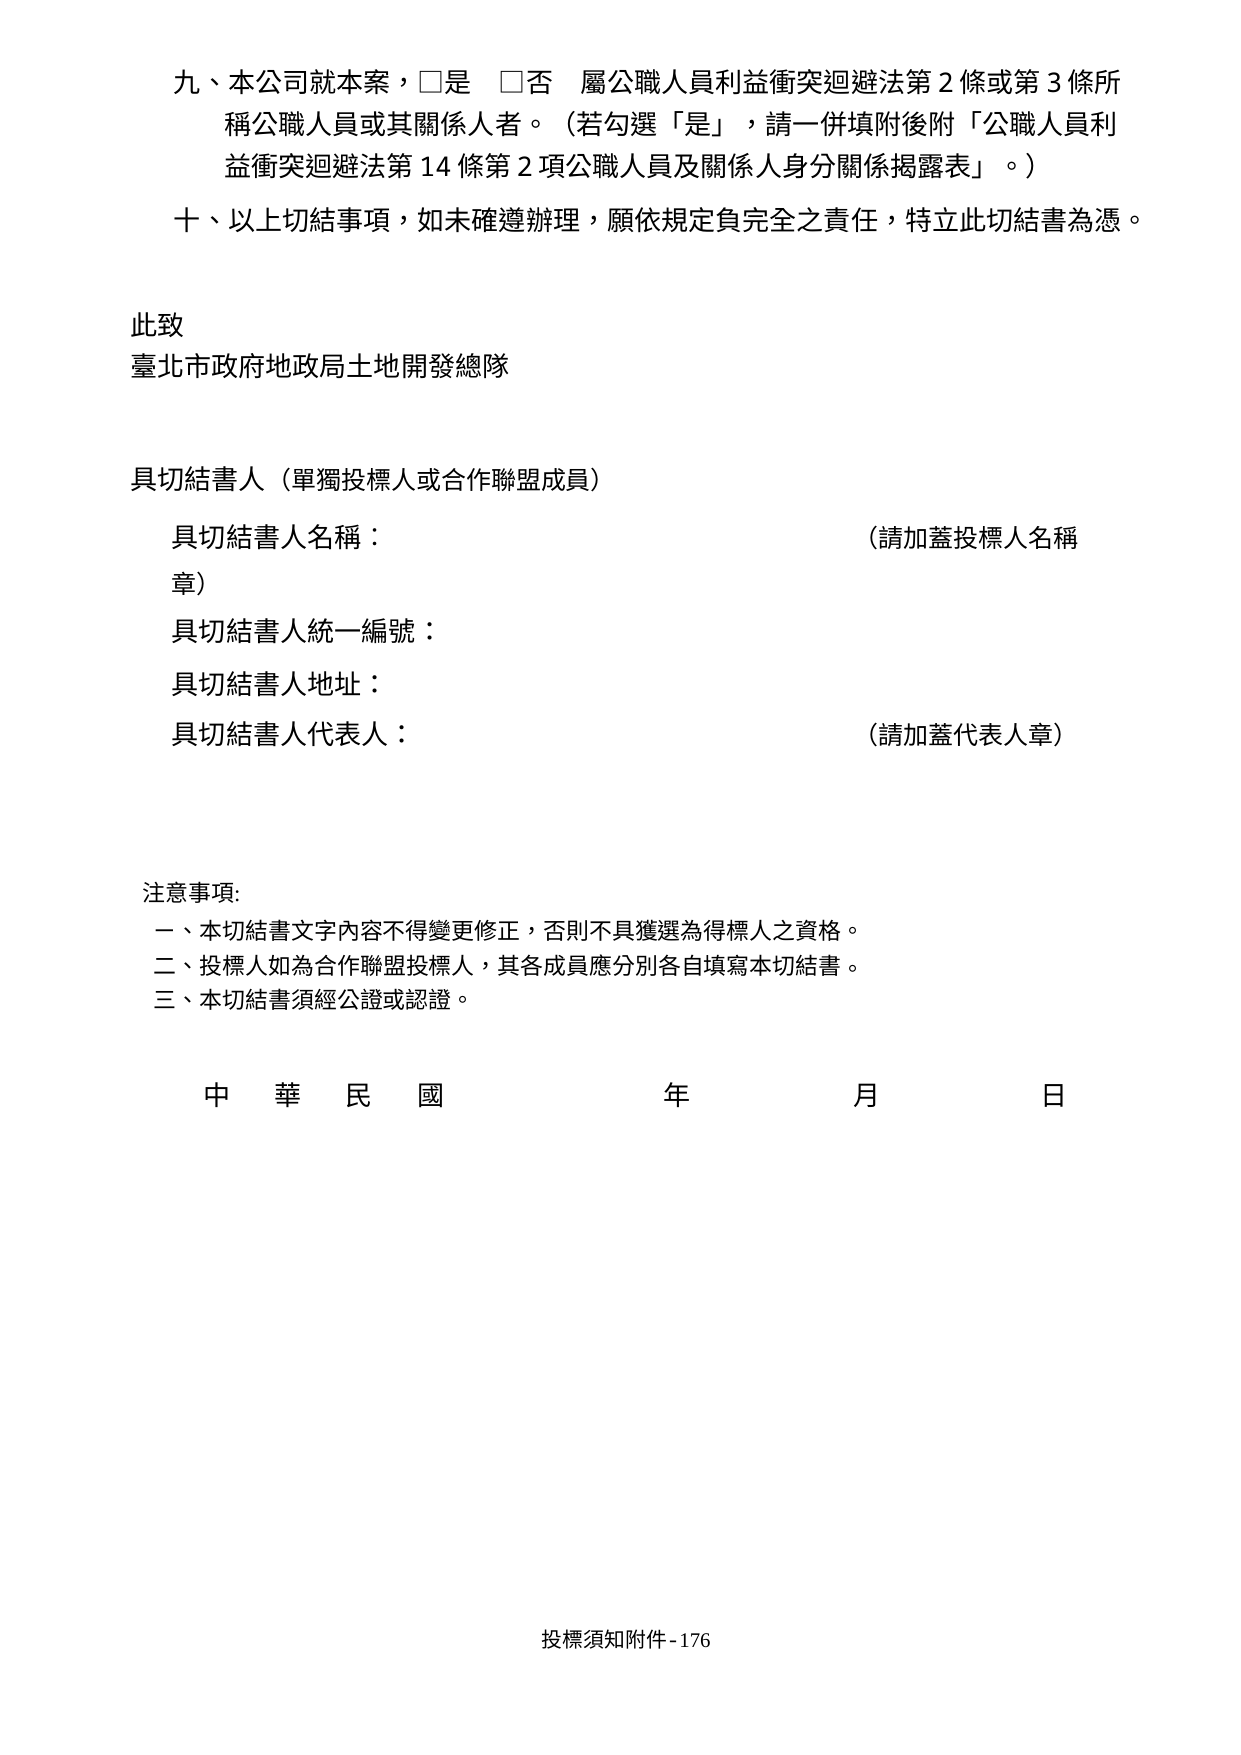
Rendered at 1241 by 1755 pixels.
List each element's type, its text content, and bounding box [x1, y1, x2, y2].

text 二、投標人如為合作聯盟投標人，其各成員應分別各自填寫本切結書。 [154, 951, 1098, 980]
text 中 華 民 國 年 月 日 [146, 1074, 1124, 1114]
text 三、本切結書須經公證或認證。 [154, 985, 1098, 1014]
text 具切結書人（單獨投標人或合作聯盟成員） [130, 456, 1122, 497]
text 注意事項: [142, 875, 337, 908]
text 具切結書人統一編號： [172, 610, 1120, 649]
text 十、以上切結事項，如未確遵辦理，願依規定負完全之責任，特立此切結書為憑。 [174, 197, 1122, 238]
text 九、本公司就本案，□是 □否 屬公職人員利益衝突迴避法第2條或第3條所稱公職人員或其關係人者。（若勾選「是」，請一併填附後附「公職人員利益衝突迴避法第14條第2項公職人員及關係人身分關係揭露表」。） [174, 59, 1122, 184]
text ㄧ、本切結書文字內容不得變更修正，否則不具獲選為得標人之資格。 [154, 913, 1124, 946]
text 具切結書人地址： [172, 663, 1124, 702]
text 具切結書人代表人： （請加蓋代表人章） [172, 713, 1124, 752]
text 此致 臺北市政府地政局土地開發總隊 [130, 301, 1122, 384]
text 具切結書人名稱︰ （請加蓋投標人名稱章） [172, 516, 1120, 601]
